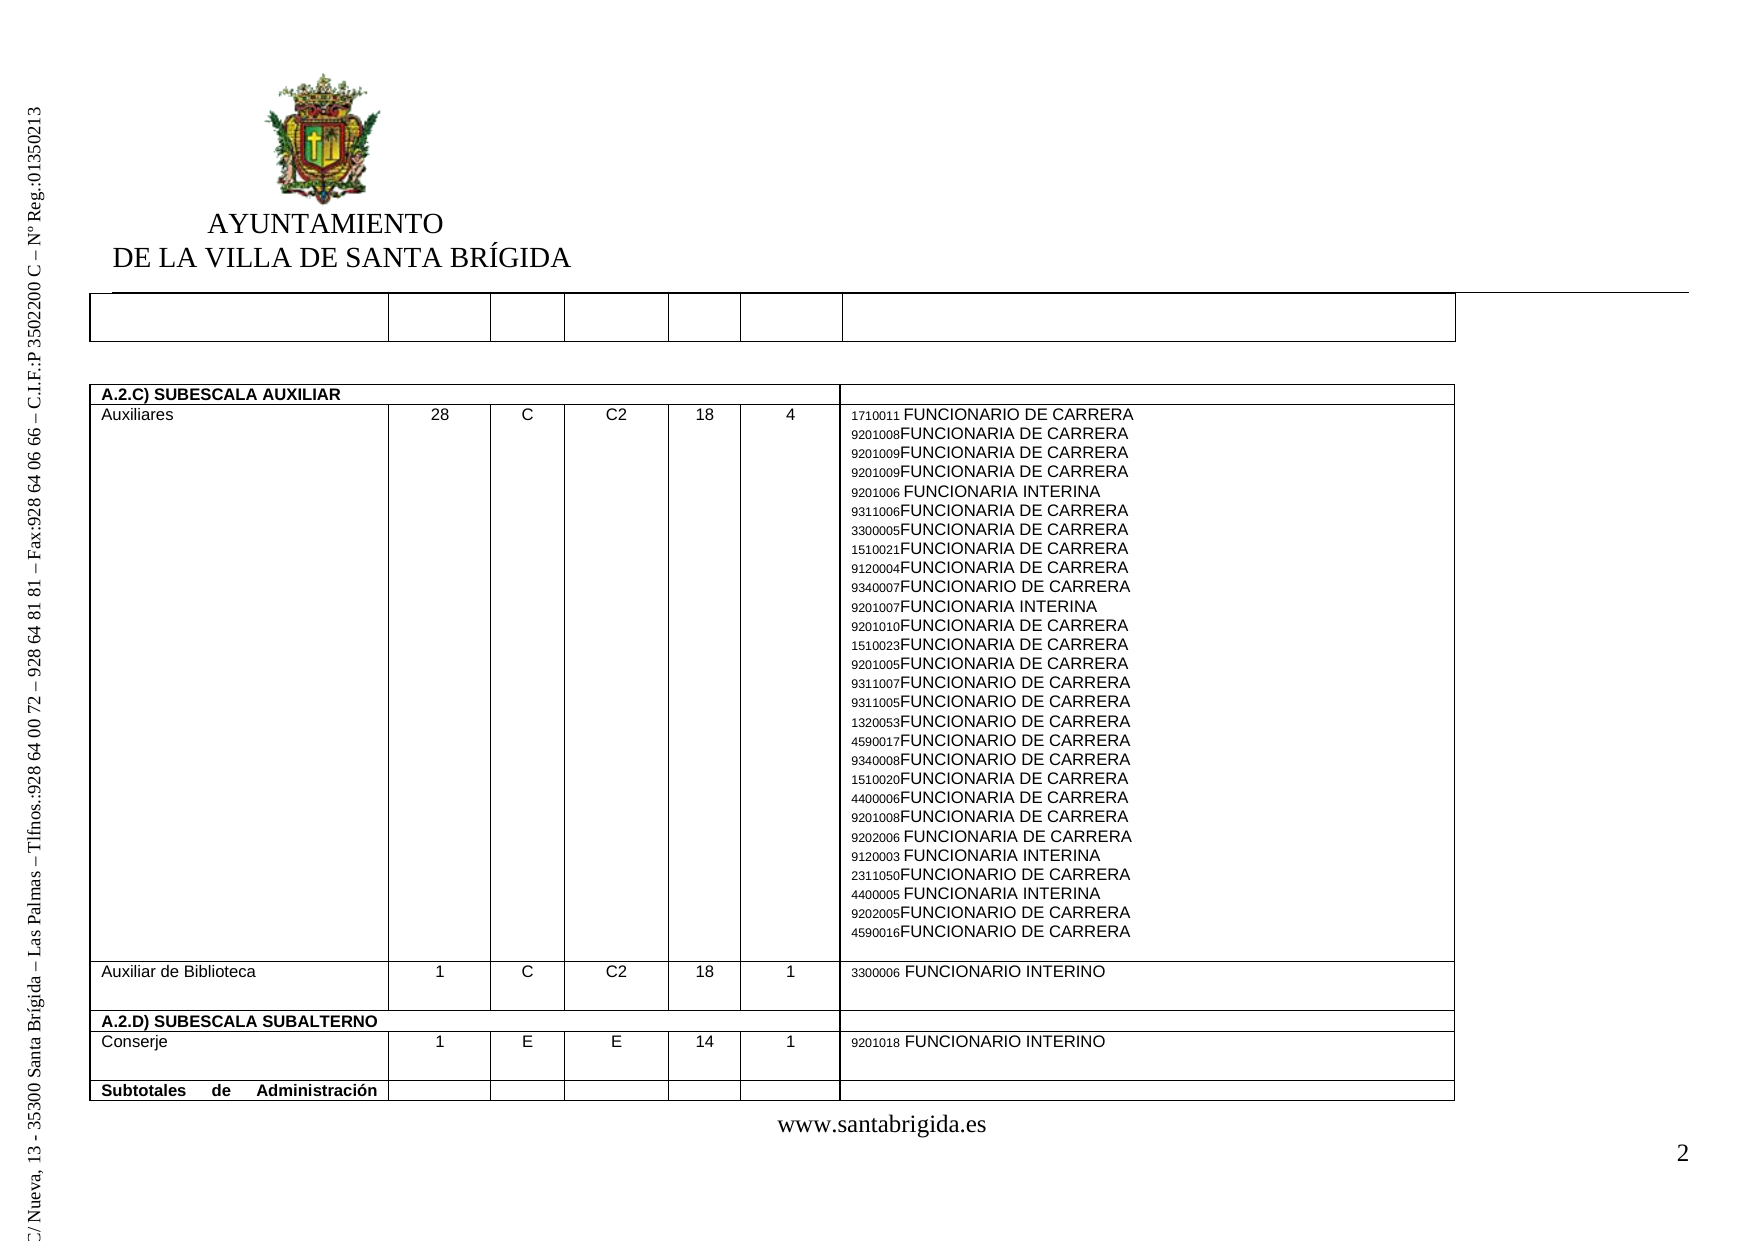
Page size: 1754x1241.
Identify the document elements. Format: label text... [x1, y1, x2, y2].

table_cell 1 [741, 962, 839, 1010]
table_cell [491, 294, 564, 341]
table_cell [565, 1081, 668, 1100]
table_cell [565, 294, 668, 341]
table_cell E [491, 1032, 564, 1079]
table_cell 3300006 FUNCIONARIO INTERINO [841, 962, 1454, 1010]
table_cell [841, 1011, 1454, 1031]
table_cell [843, 294, 1455, 341]
table_cell Auxiliares [91, 405, 388, 961]
table_cell 14 [669, 1032, 740, 1079]
table_cell 1 [389, 962, 490, 1010]
table_cell C2 [565, 405, 668, 961]
table_cell 18 [669, 405, 740, 961]
table_cell Auxiliar de Biblioteca [91, 962, 388, 1010]
table_cell A.2.D) SUBESCALA SUBALTERNO [91, 1011, 839, 1031]
table_cell 18 [669, 962, 740, 1010]
table_cell [741, 1081, 839, 1100]
table_cell [669, 294, 740, 341]
table_cell 28 [389, 405, 490, 961]
table_cell 1710011 FUNCIONARIO DE CARRERA 9201008FUNCIONARIA DE CARRERA 9201009FUNCIONARIA DE CARRERA 9201009FUNCIONARIA DE CARRERA 9201006 FUNCIONARIA INTERINA 9311006FUNCIONARIA DE CARRERA 3300005FUNCIONARIA DE CARRERA 1510021FUNCIONARIA DE CARRERA 9120004FUNCIONARIA DE CARRERA 9340007FUNCIONARIO DE CARRERA 9201007FUNCIONARIA INTERINA 9201010FUNCIONARIA DE CARRERA 1510023FUNCIONARIA DE CARRERA 9201005FUNCIONARIA DE CARRERA 9311007FUNCIONARIO DE CARRERA 9311005FUNCIONARIO DE CARRERA 1320053FUNCIONARIO DE CARRERA 4590017FUNCIONARIO DE CARRERA 9340008FUNCIONARIO DE CARRERA 1510020FUNCIONARIA DE CARRERA 4400006FUNCIONARIA DE CARRERA 9201008FUNCIONARIA DE CARRERA 9202006 FUNCIONARIA DE CARRERA 9120003 FUNCIONARIA INTERINA 2311050FUNCIONARIO DE CARRERA 4400005 FUNCIONARIA INTERINA 9202005FUNCIONARIO DE CARRERA 4590016FUNCIONARIO DE CARRERA [841, 405, 1454, 961]
table_cell 9201018 FUNCIONARIO INTERINO [841, 1032, 1454, 1079]
table_cell [841, 1081, 1454, 1100]
table_cell 1 [389, 1032, 490, 1079]
table_header A.2.C) SUBESCALA AUXILIAR [91, 385, 839, 404]
table_cell [741, 294, 842, 341]
table_cell [389, 1081, 490, 1100]
table_header [841, 385, 1454, 404]
picture [262, 73, 383, 207]
table_cell [389, 294, 490, 341]
table_cell [491, 1081, 564, 1100]
table_cell Subtotales de Administración [91, 1081, 388, 1100]
table_cell C2 [565, 962, 668, 1010]
table_cell E [565, 1032, 668, 1079]
table_cell C [491, 962, 564, 1010]
table_cell C [491, 405, 564, 961]
table_cell 1 [741, 1032, 839, 1079]
table_cell [91, 294, 388, 341]
table_cell Conserje [91, 1032, 388, 1079]
table_cell 4 [741, 405, 839, 961]
table_cell [669, 1081, 740, 1100]
